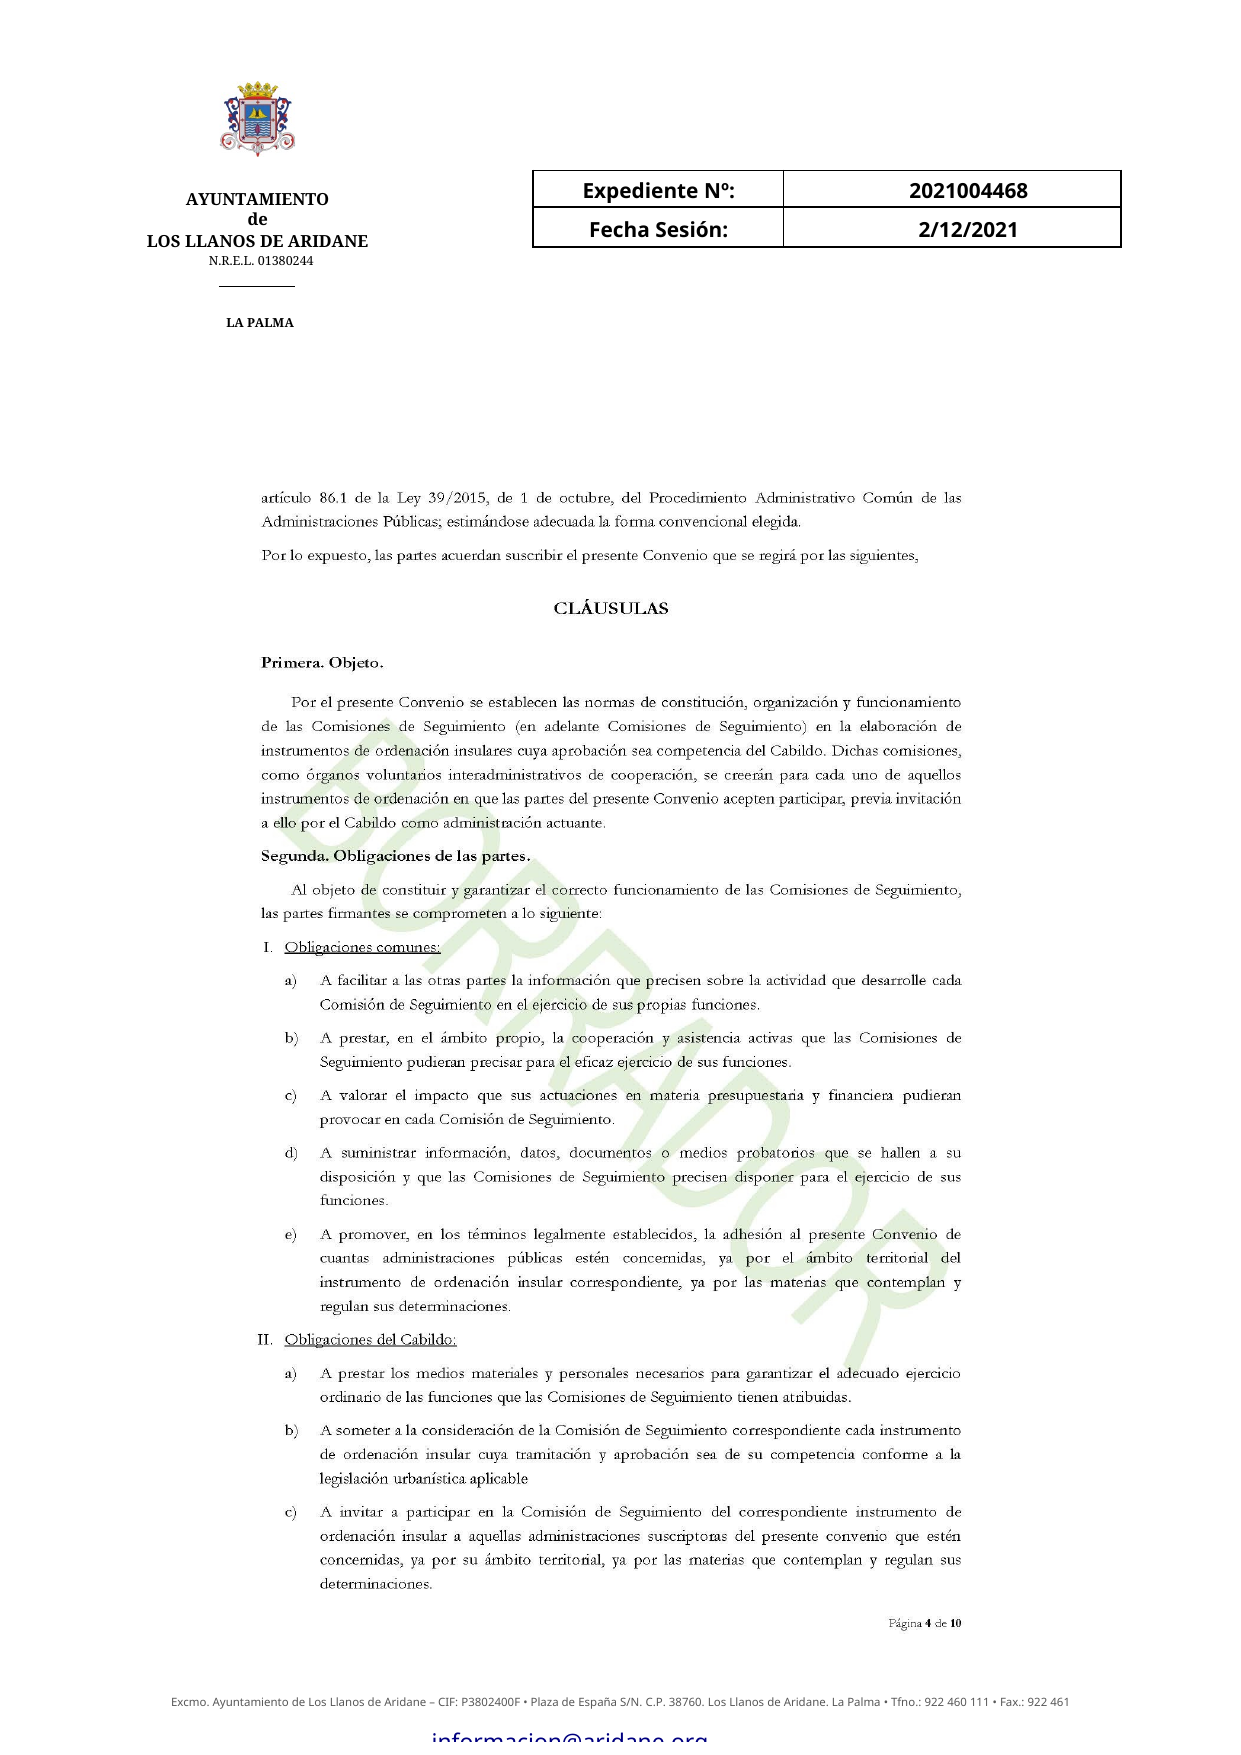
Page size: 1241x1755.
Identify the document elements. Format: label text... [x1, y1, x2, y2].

table_header 2021004468 [784, 171, 1120, 206]
text AYUNTAMIENTO [120, 189, 394, 209]
text de [120, 209, 395, 229]
text LA PALMA [226, 316, 1134, 331]
table_cell Fecha Sesión: [534, 208, 783, 246]
table_header Expediente Nº: [534, 171, 783, 206]
text N.R.E.L. 01380244 [208, 252, 1134, 269]
table_cell 2/12/2021 [784, 208, 1120, 246]
text LOS LLANOS DE ARIDANE [120, 229, 395, 252]
